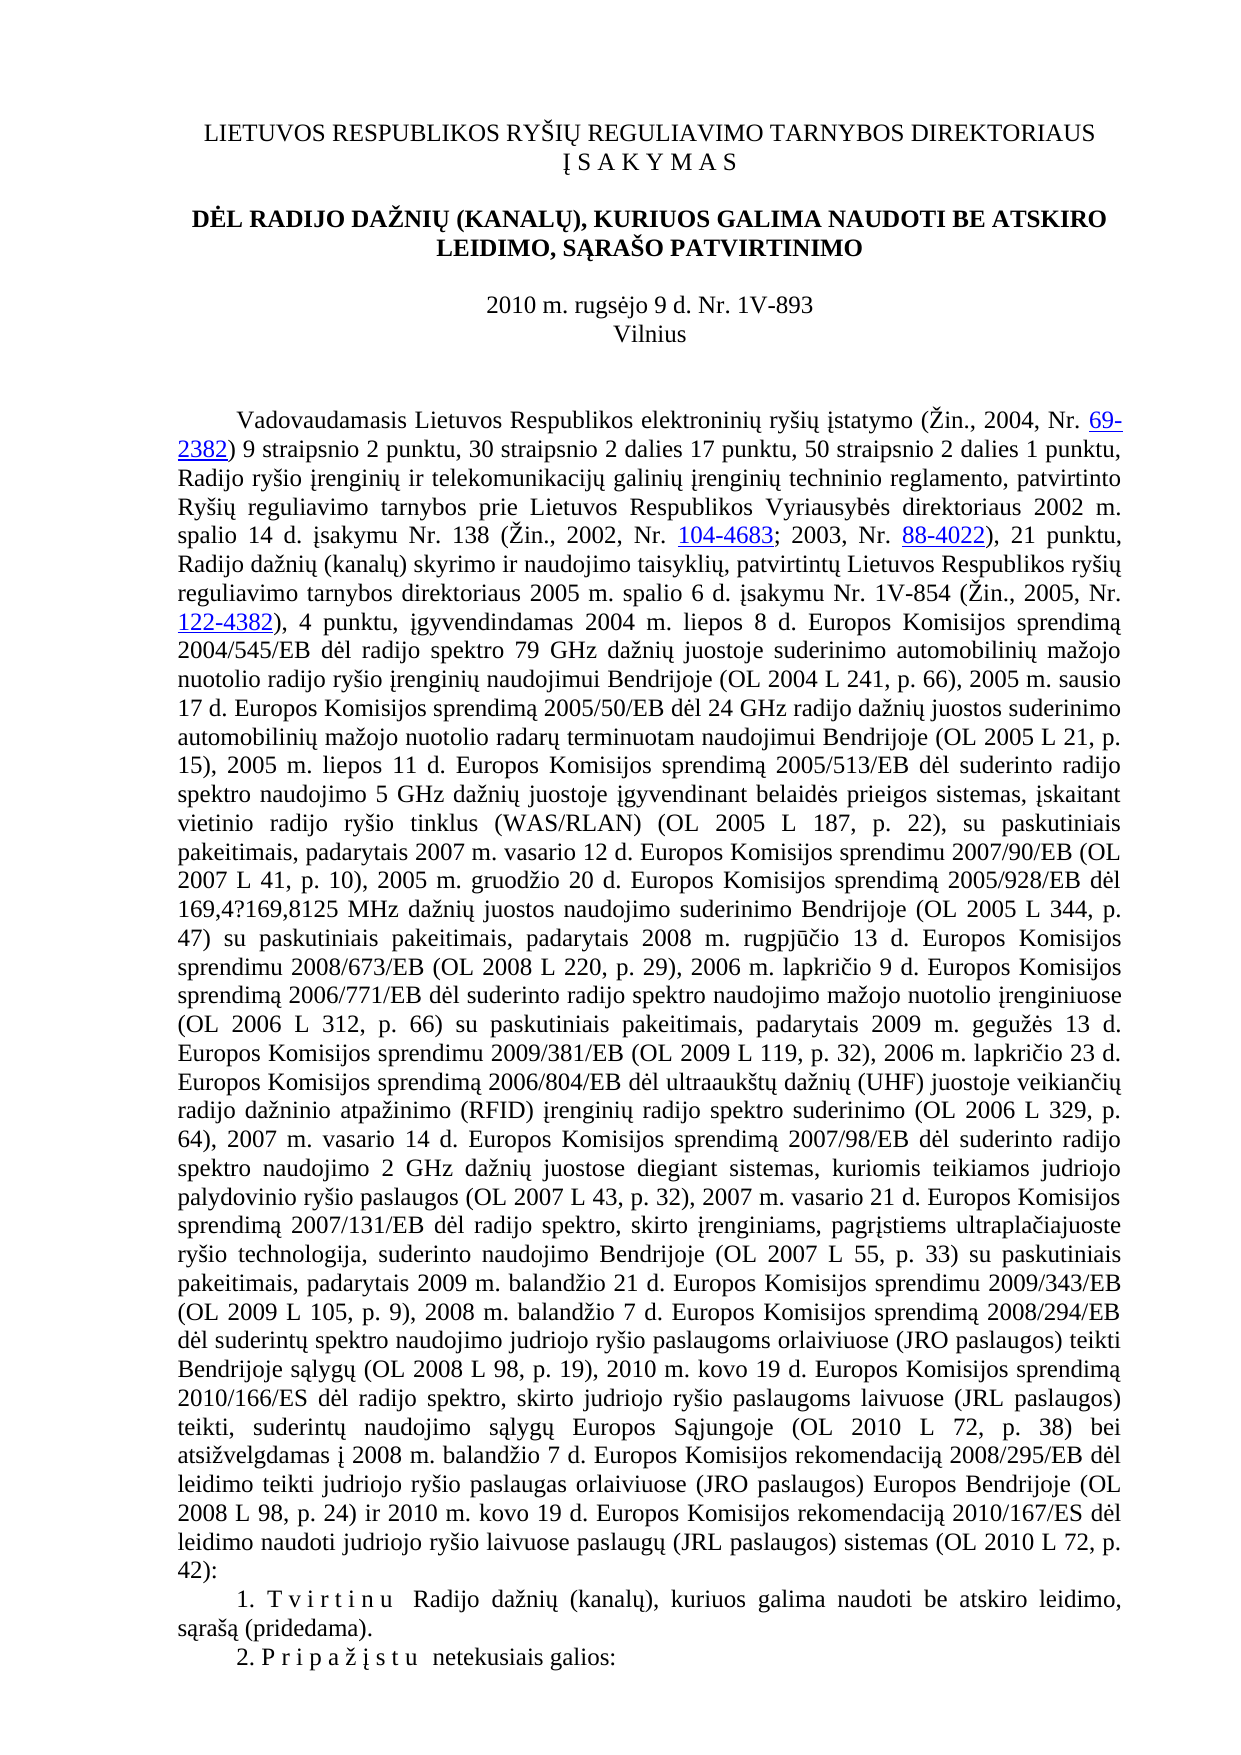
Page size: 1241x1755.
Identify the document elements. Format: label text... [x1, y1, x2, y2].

text Vadovaudamasis Lietuvos Respublikos elektroninių ryšių įstatymo (Žin., 2004, Nr. 69-2382) 9 straipsnio 2 punktu, 30 straipsnio 2 dalies 17 punktu, 50 straipsnio 2 dalies 1 punktu, Radijo ryšio įrenginių ir telekomunikacijų galinių įrenginių techninio reglamento, patvirtinto Ryšių reguliavimo tarnybos prie Lietuvos Respublikos Vyriausybės direktoriaus 2002 m. spalio 14 d. įsakymu Nr. 138 (Žin., 2002, Nr. 104-4683; 2003, Nr. 88-4022), 21 punktu, Radijo dažnių (kanalų) skyrimo ir naudojimo taisyklių, patvirtintų Lietuvos Respublikos ryšių reguliavimo tarnybos direktoriaus 2005 m. spalio 6 d. įsakymu Nr. 1V-854 (Žin., 2005, Nr. 122-4382), 4 punktu, įgyvendindamas 2004 m. liepos 8 d. Europos Komisijos sprendimą 2004/545/EB dėl radijo spektro 79 GHz dažnių juostoje suderinimo automobilinių mažojo nuotolio radijo ryšio įrenginių naudojimui Bendrijoje (OL 2004 L 241, p. 66), 2005 m. sausio 17 d. Europos Komisijos sprendimą 2005/50/EB dėl 24 GHz radijo dažnių juostos suderinimo automobilinių mažojo nuotolio radarų terminuotam naudojimui Bendrijoje (OL 2005 L 21, p. 15), 2005 m. liepos 11 d. Europos Komisijos sprendimą 2005/513/EB dėl suderinto radijo spektro naudojimo 5 GHz dažnių juostoje įgyvendinant belaidės prieigos sistemas, įskaitant vietinio radijo ryšio tinklus (WAS/RLAN) (OL 2005 L 187, p. 22), su paskutiniais pakeitimais, padarytais 2007 m. vasario 12 d. Europos Komisijos sprendimu 2007/90/EB (OL 2007 L 41, p. 10), 2005 m. gruodžio 20 d. Europos Komisijos sprendimą 2005/928/EB dėl 169,4?169,8125 MHz dažnių juostos naudojimo suderinimo Bendrijoje (OL 2005 L 344, p. 47) su paskutiniais pakeitimais, padarytais 2008 m. rugpjūčio 13 d. Europos Komisijos sprendimu 2008/673/EB (OL 2008 L 220, p. 29), 2006 m. lapkričio 9 d. Europos Komisijos sprendimą 2006/771/EB dėl suderinto radijo spektro naudojimo mažojo nuotolio įrenginiuose (OL 2006 L 312, p. 66) su paskutiniais pakeitimais, padarytais 2009 m. gegužės 13 d. Europos Komisijos sprendimu 2009/381/EB (OL 2009 L 119, p. 32), 2006 m. lapkričio 23 d. Europos Komisijos sprendimą 2006/804/EB dėl ultraaukštų dažnių (UHF) juostoje veikiančių radijo dažninio atpažinimo (RFID) įrenginių radijo spektro suderinimo (OL 2006 L 329, p. 64), 2007 m. vasario 14 d. Europos Komisijos sprendimą 2007/98/EB dėl suderinto radijo spektro naudojimo 2 GHz dažnių juostose diegiant sistemas, kuriomis teikiamos judriojo palydovinio ryšio paslaugos (OL 2007 L 43, p. 32), 2007 m. vasario 21 d. Europos Komisijos sprendimą 2007/131/EB dėl radijo spektro, skirto įrenginiams, pagrįstiems ultraplačiajuoste ryšio technologija, suderinto naudojimo Bendrijoje (OL 2007 L 55, p. 33) su paskutiniais pakeitimais, padarytais 2009 m. balandžio 21 d. Europos Komisijos sprendimu 2009/343/EB (OL 2009 L 105, p. 9), 2008 m. balandžio 7 d. Europos Komisijos sprendimą 2008/294/EB dėl suderintų spektro naudojimo judriojo ryšio paslaugoms orlaiviuose (JRO paslaugos) teikti Bendrijoje sąlygų (OL 2008 L 98, p. 19), 2010 m. kovo 19 d. Europos Komisijos sprendimą 2010/166/ES dėl radijo spektro, skirto judriojo ryšio paslaugoms laivuose (JRL paslaugos) teikti, suderintų naudojimo sąlygų Europos Sąjungoje (OL 2010 L 72, p. 38) bei atsižvelgdamas į 2008 m. balandžio 7 d. Europos Komisijos rekomendaciją 2008/295/EB dėl leidimo teikti judriojo ryšio paslaugas orlaiviuose (JRO paslaugos) Europos Bendrijoje (OL 2008 L 98, p. 24) ir 2010 m. kovo 19 d. Europos Komisijos rekomendaciją 2010/167/ES dėl leidimo naudoti judriojo ryšio laivuose paslaugų (JRL paslaugos) sistemas (OL 2010 L 72, p. 42): [177, 406, 1122, 1584]
text DĖL RADIJO DAŽNIŲ (KANALŲ), KURIUOS GALIMA NAUDOTI BE ATSKIRO LEIDIMO, SĄRAŠO PATVIRTINIMO [177, 204, 1122, 262]
text Vilnius [177, 319, 1122, 348]
text 2. Pripažįstu netekusiais galios: [177, 1642, 1122, 1671]
text ĮSAKYMAS [177, 147, 1122, 176]
text 2010 m. rugsėjo 9 d. Nr. 1V-893 [177, 291, 1122, 319]
text LIETUVOS RESPUBLIKOS RYŠIŲ REGULIAVIMO TARNYBOS DIREKTORIAUS [177, 118, 1122, 147]
text 1. Tvirtinu Radijo dažnių (kanalų), kuriuos galima naudoti be atskiro leidimo, sąrašą (pridedama). [177, 1584, 1122, 1642]
